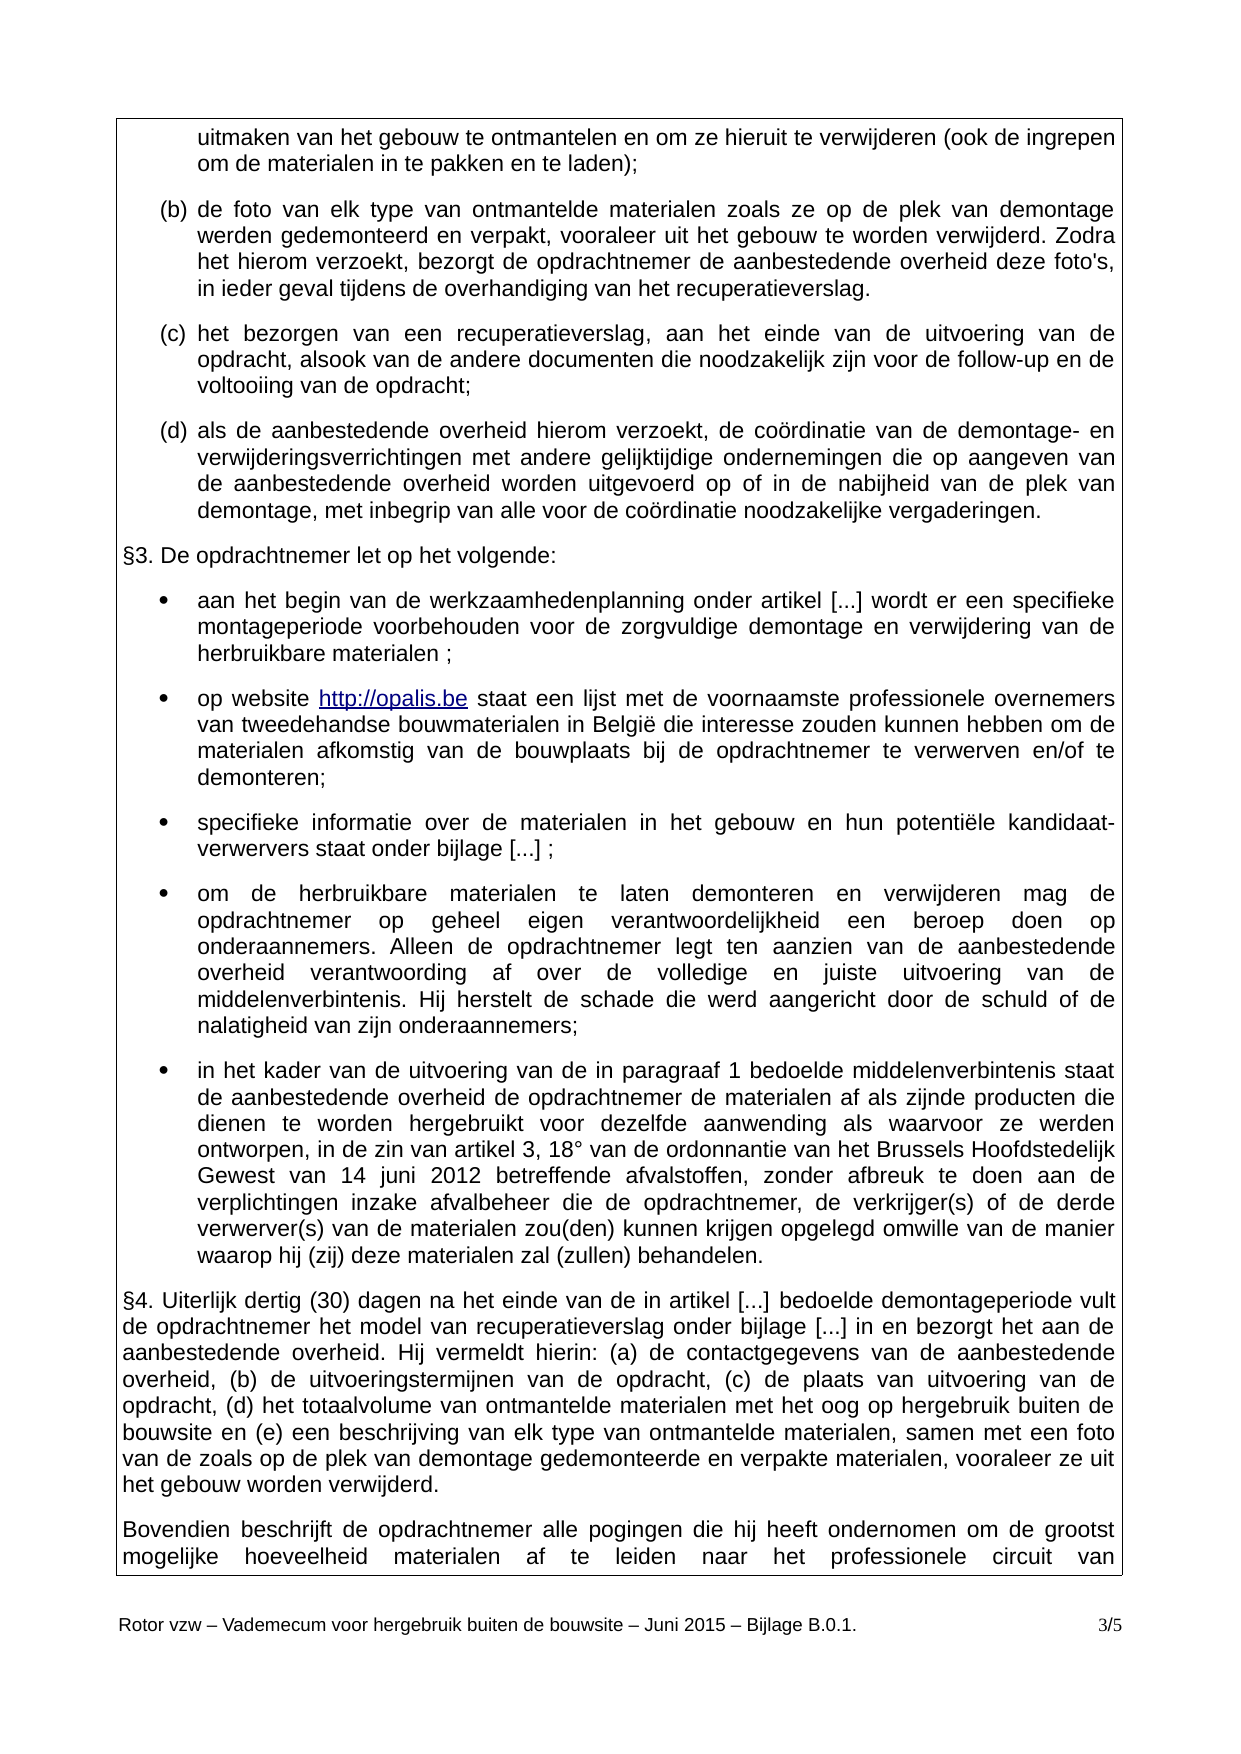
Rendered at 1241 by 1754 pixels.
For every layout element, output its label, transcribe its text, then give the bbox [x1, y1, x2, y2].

table_header uitmaken van het gebouw te ontmantelen en om ze hieruit te verwijderen (ook de ingrepen om de materialen in te pakken en te laden); de foto van elk type van ontmantelde materialen zoals ze op de plek van demontage werden gedemonteerd en verpakt, vooraleer uit het gebouw te worden verwijderd. Zodra het hierom verzoekt, bezorgt de opdrachtnemer de aanbestedende overheid deze foto's, in ieder geval tijdens de overhandiging van het recuperatieverslag. het bezorgen van een recuperatieverslag, aan het einde van de uitvoering van de opdracht, alsook van de andere documenten die noodzakelijk zijn voor de follow-up en de voltooiing van de opdracht; als de aanbestedende overheid hierom verzoekt, de coördinatie van de demontage- en verwijderingsverrichtingen met andere gelijktijdige ondernemingen die op aangeven van de aanbestedende overheid worden uitgevoerd op of in de nabijheid van de plek van demontage, met inbegrip van alle voor de coördinatie noodzakelijke vergaderingen. §3. De opdrachtnemer let op het volgende: aan het begin van de werkzaamhedenplanning onder artikel [...] wordt er een specifieke montageperiode voorbehouden voor de zorgvuldige demontage en verwijdering van de herbruikbare materialen ; op website http://opalis.be staat een lijst met de voornaamste professionele overnemers van tweedehandse bouwmaterialen in België die interesse zouden kunnen hebben om de materialen afkomstig van de bouwplaats bij de opdrachtnemer te verwerven en/of te demonteren; specifieke informatie over de materialen in het gebouw en hun potentiële kandidaat-verwervers staat onder bijlage [...] ; om de herbruikbare materialen te laten demonteren en verwijderen mag de opdrachtnemer op geheel eigen verantwoordelijkheid een beroep doen op onderaannemers. Alleen de opdrachtnemer legt ten aanzien van de aanbestedende overheid verantwoording af over de volledige en juiste uitvoering van de middelenverbintenis. Hij herstelt de schade die werd aangericht door de schuld of de nalatigheid van zijn onderaannemers; in het kader van de uitvoering van de in paragraaf 1 bedoelde middelenverbintenis staat de aanbestedende overheid de opdrachtnemer de materialen af als zijnde producten die dienen te worden hergebruikt voor dezelfde aanwending als waarvoor ze werden ontworpen, in de zin van artikel 3, 18° van de ordonnantie van het Brussels Hoofdstedelijk Gewest van 14 juni 2012 betreffende afvalstoffen, zonder afbreuk te doen aan de verplichtingen inzake afvalbeheer die de opdrachtnemer, de verkrijger(s) of de derde verwerver(s) van de materialen zou(den) kunnen krijgen opgelegd omwille van de manier waarop hij (zij) deze materialen zal (zullen) behandelen. §4. Uiterlijk dertig (30) dagen na het einde van de in artikel [...] bedoelde demontageperiode vult de opdrachtnemer het model van recuperatieverslag onder bijlage [...] in en bezorgt het aan de aanbestedende overheid. Hij vermeldt hierin: (a) de contactgegevens van de aanbestedende overheid, (b) de uitvoeringstermijnen van de opdracht, (c) de plaats van uitvoering van de opdracht, (d) het totaalvolume van ontmantelde materialen met het oog op hergebruik buiten de bouwsite en (e) een beschrijving van elk type van ontmantelde materialen, samen met een foto van de zoals op de plek van demontage gedemonteerde en verpakte materialen, vooraleer ze uit het gebouw worden verwijderd. Bovendien beschrijft de opdrachtnemer alle pogingen die hij heeft ondernomen om de grootst mogelijke hoeveelheid materialen af te leiden naar het professionele circuit van [117, 119, 1122, 1575]
